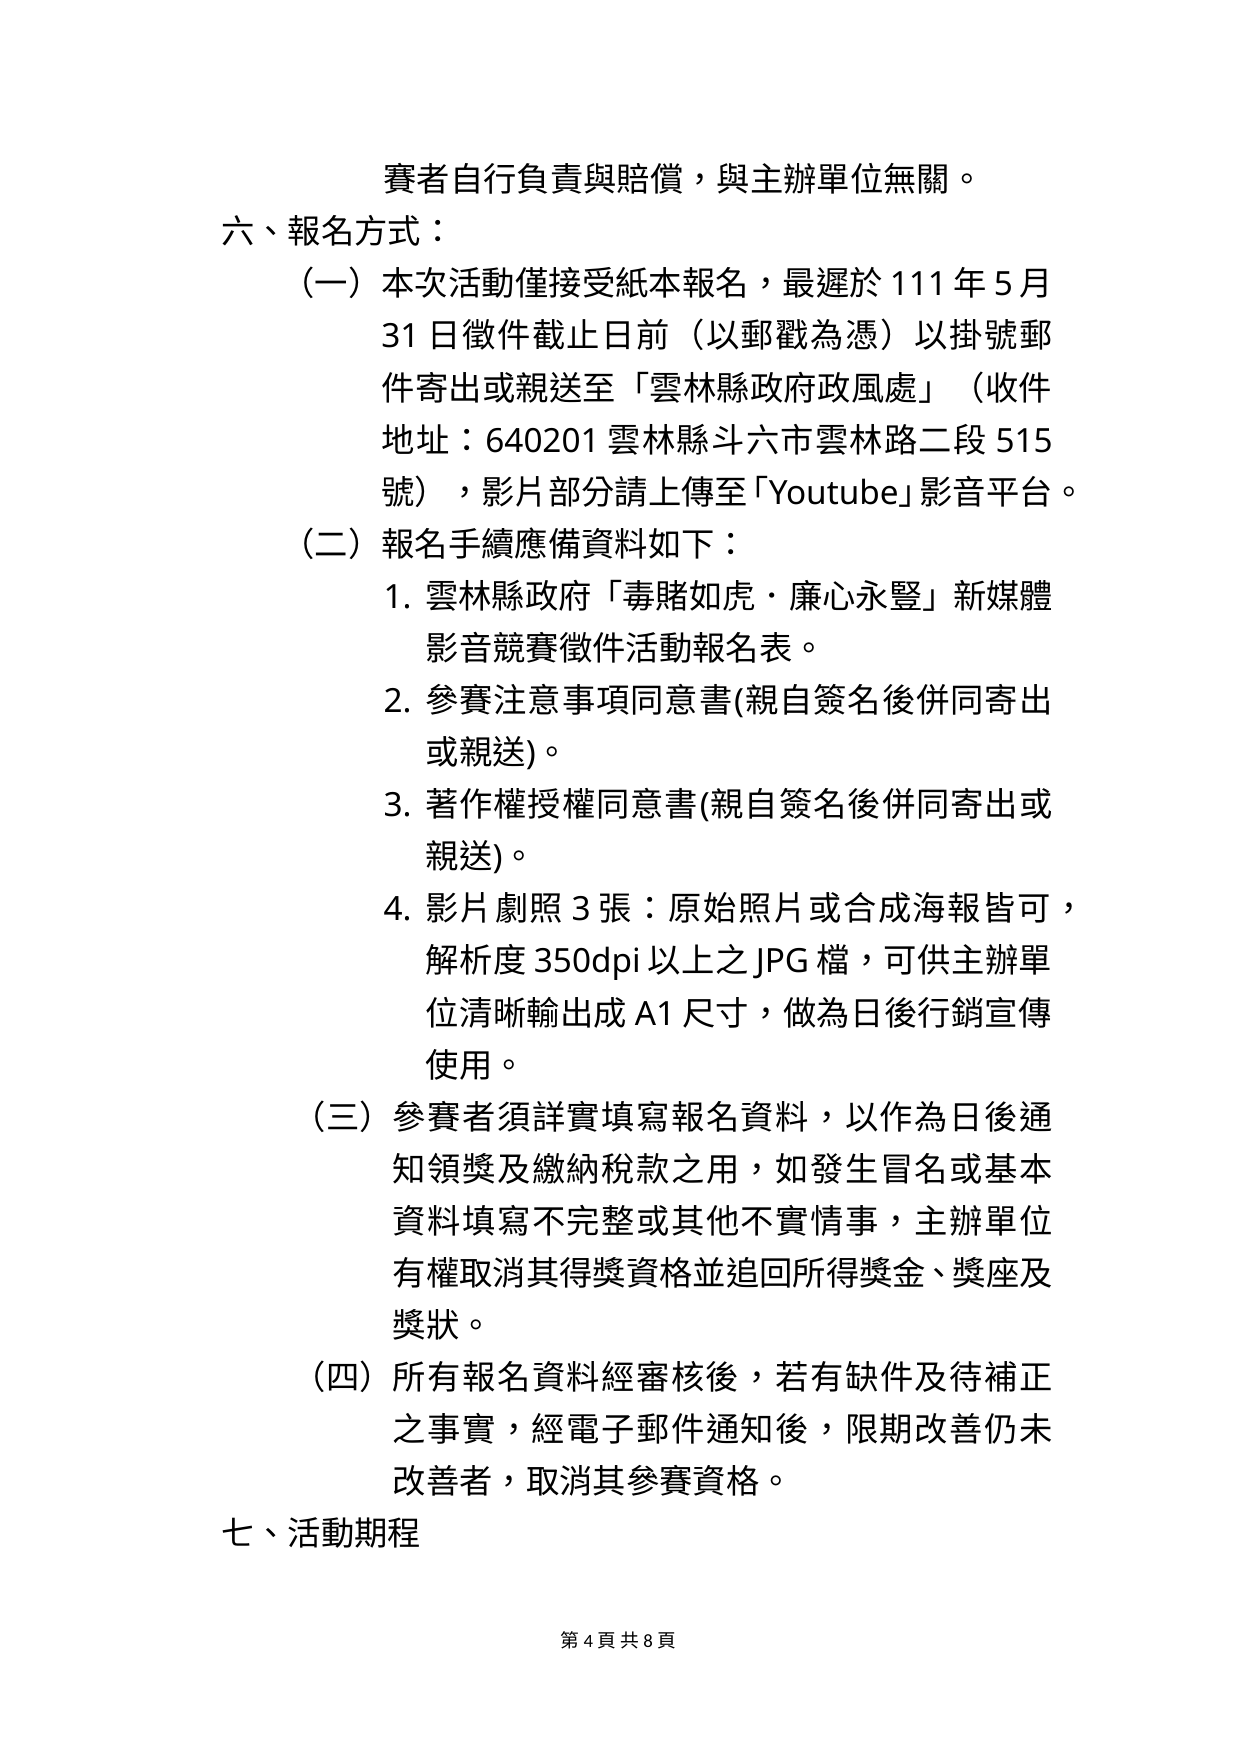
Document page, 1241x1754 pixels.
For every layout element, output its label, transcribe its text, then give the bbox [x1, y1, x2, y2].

list 報名手續應備資料如下： [183, 514, 1053, 567]
list 參賽者應擔保就其參賽作品享有一切著作權利，並無抄襲、剽竊之情事，影片中有利用他人著作或權利(含文字、影像、聲音或音樂等)或肖像時，參賽者應取得該著作財產權或權利人之同意或授權。若有作品不實、侵害他人著作權或其他權利之行為，相關法律責任與損失，由參賽者自行負責與賠償，與主辦單位無關。 [283, 150, 1053, 202]
list 報名方式： [183, 202, 1053, 254]
list 著作權授權同意書(親自簽名後併同寄出或親送)。 [383, 775, 1053, 879]
list 活動期程 [183, 1504, 1053, 1556]
list 影片劇照3張：原始照片或合成海報皆可，解析度350dpi以上之JPG檔，可供主辦單位清晰輸出成A1尺寸，做為日後行銷宣傳使用。 [383, 879, 1053, 1087]
list 參賽注意事項同意書(親自簽名後併同寄出或親送)。 [383, 671, 1053, 775]
list 參賽者須詳實填寫報名資料，以作為日後通知領獎及繳納稅款之用，如發生冒名或基本資料填寫不完整或其他不實情事，主辦單位有權取消其得獎資格並追回所得獎金、獎座及獎狀。 [293, 1087, 1053, 1348]
list 本次活動僅接受紙本報名，最遲於111年5月31日徵件截止日前（以郵戳為憑）以掛號郵件寄出或親送至「雲林縣政府政風處」（收件地址：640201雲林縣斗六市雲林路二段515號），影片部分請上傳至「Youtube」影音平台。 [281, 254, 1053, 514]
list 所有報名資料經審核後，若有缺件及待補正之事實，經電子郵件通知後，限期改善仍未改善者，取消其參賽資格。 [293, 1348, 1053, 1504]
list 雲林縣政府「毒賭如虎．廉心永豎」新媒體影音競賽徵件活動報名表。 [383, 567, 1053, 671]
